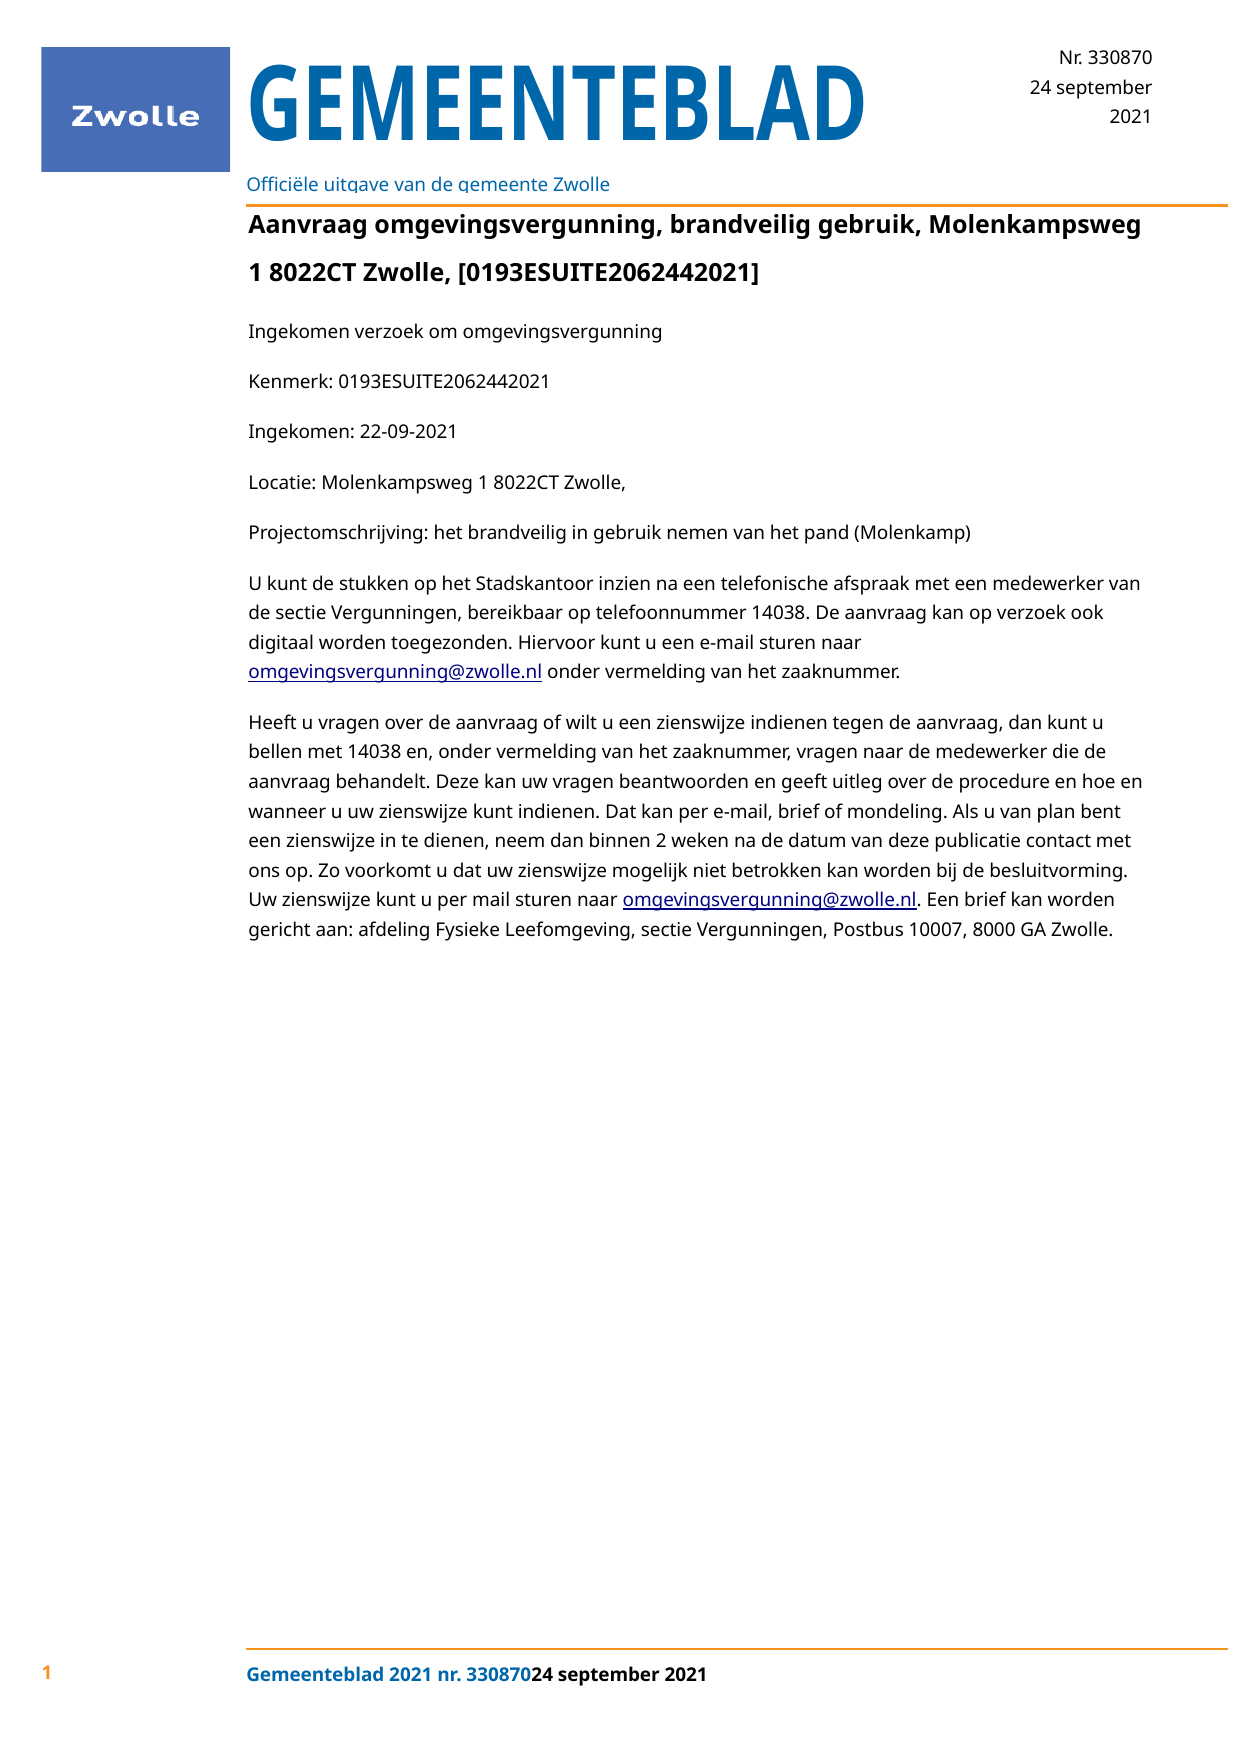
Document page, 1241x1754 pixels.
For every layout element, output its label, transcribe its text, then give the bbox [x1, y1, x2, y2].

text Locatie: Molenkampsweg 1 8022CT Zwolle, [248, 469, 1152, 495]
text U kunt de stukken op het Stadskantoor inzien na een telefonische afspraak met een medewerker van de sectie Vergunningen, bereikbaar op telefoonnummer 14038. De aanvraag kan op verzoek ook digitaal worden toegezonden. Hiervoor kunt u een e-mail sturen naar omgevingsvergunning@zwolle.nl onder vermelding van het zaaknummer. [248, 570, 1152, 684]
text Kenmerk: 0193ESUITE2062442021 [248, 368, 1152, 394]
text Ingekomen verzoek om omgevingsvergunning [248, 318, 1152, 344]
text Ingekomen: 22-09-2021 [248, 419, 1152, 444]
text Projectomschrijving: het brandveilig in gebruik nemen van het pand (Molenkamp) [248, 519, 1152, 545]
text Heeft u vragen over de aanvraag of wilt u een zienswijze indienen tegen de aanvraag, dan kunt u bellen met 14038 en, onder vermelding van het zaaknummer, vragen naar de medewerker die de aanvraag behandelt. Deze kan uw vragen beantwoorden en geeft uitleg over de procedure en hoe en wanneer u uw zienswijze kunt indienen. Dat kan per e-mail, brief of mondeling. Als u van plan bent een zienswijze in te dienen, neem dan binnen 2 weken na de datum van deze publicatie contact met ons op. Zo voorkomt u dat uw zienswijze mogelijk niet betrokken kan worden bij de besluitvorming. Uw zienswijze kunt u per mail sturen naar omgevingsvergunning@zwolle.nl. Een brief kan worden gericht aan: afdeling Fysieke Leefomgeving, sectie Vergunningen, Postbus 10007, 8000 GA Zwolle. [248, 709, 1152, 942]
text Aanvraag omgevingsvergunning, brandveilig gebruik, Molenkampsweg 1 8022CT Zwolle, [0193ESUITE2062442021] [248, 207, 1152, 288]
picture [41, 47, 231, 172]
